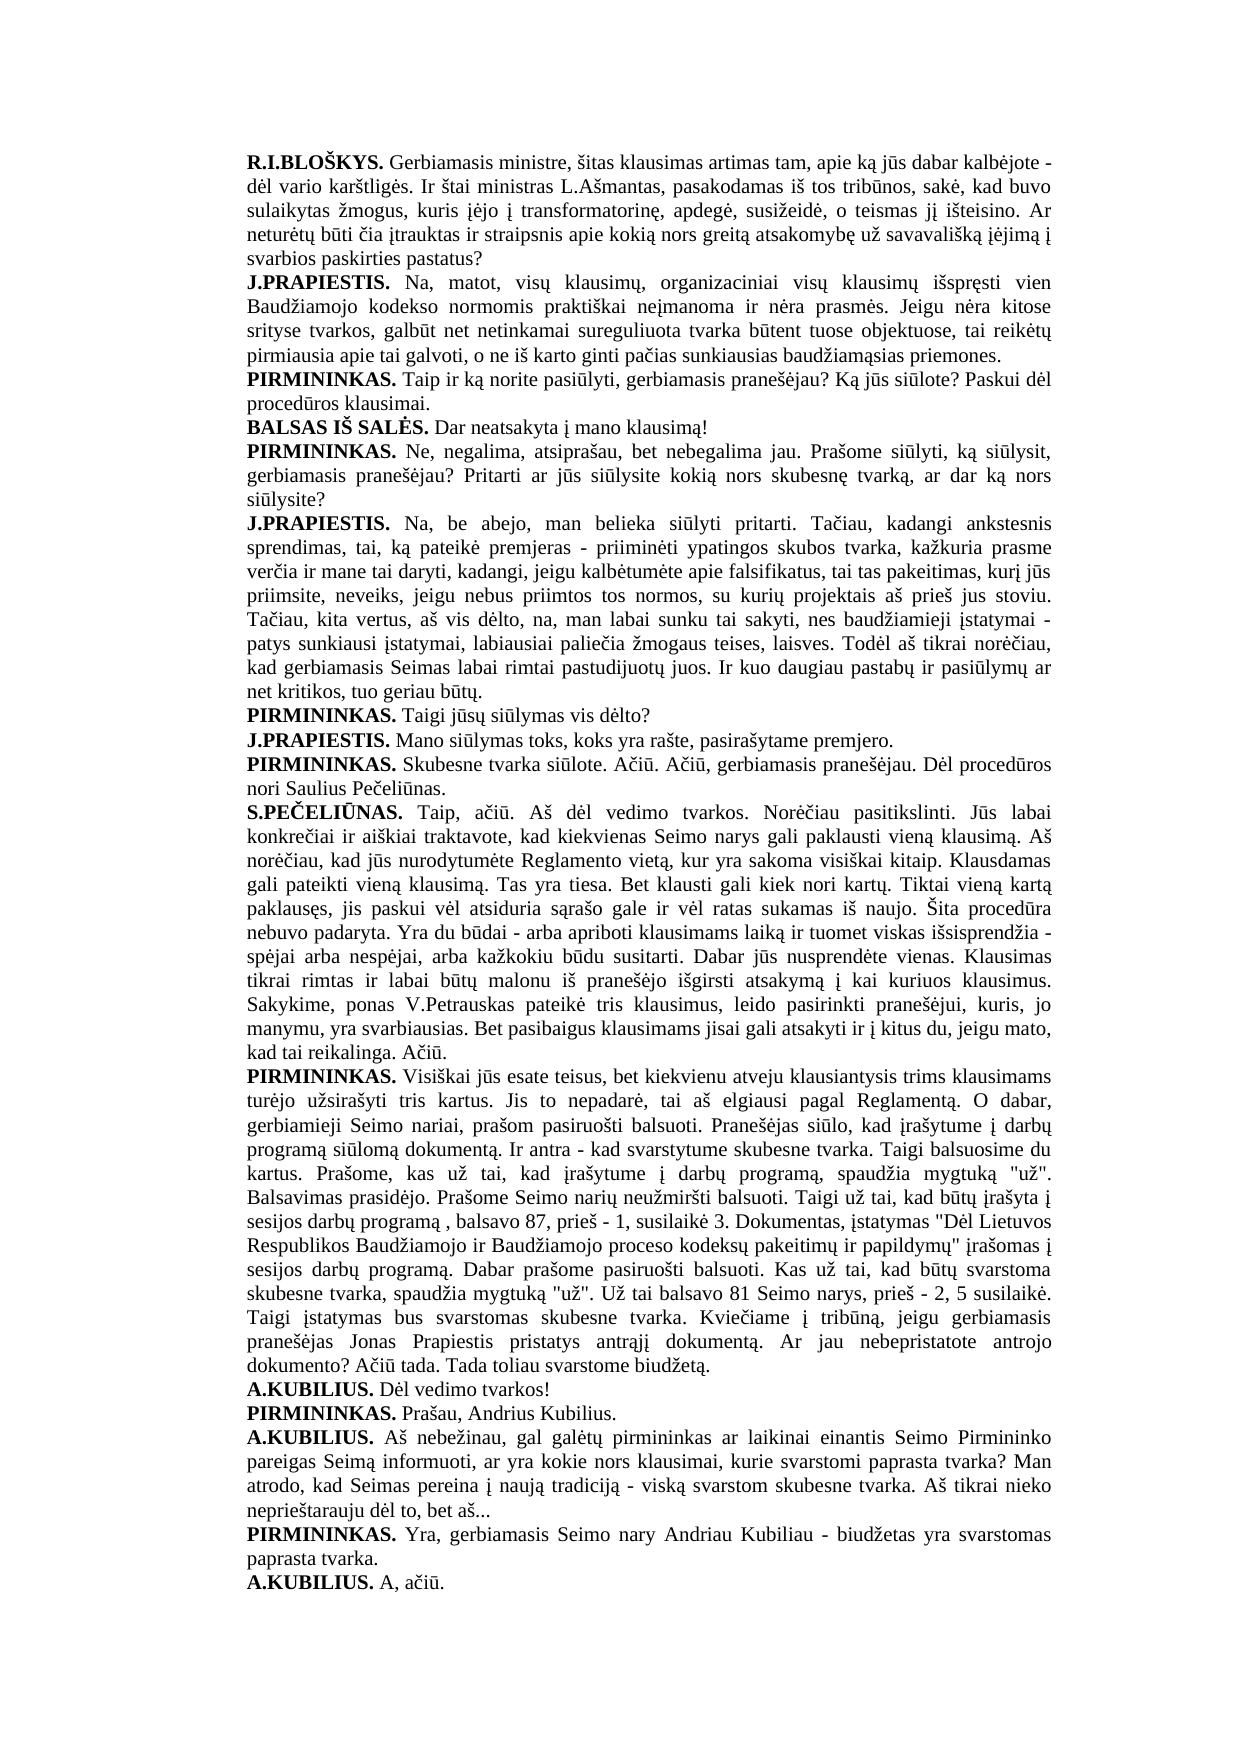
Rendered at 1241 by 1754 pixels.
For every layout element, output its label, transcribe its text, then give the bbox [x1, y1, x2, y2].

text PIRMININKAS. Skubesne tvarka siūlote. Ačiū. Ačiū, gerbiamasis pranešėjau. Dėl procedūros nori Saulius Pečeliūnas. [247, 752, 1053, 800]
text PIRMININKAS. Visiškai jūs esate teisus, bet kiekvienu atveju klausiantysis trims klausimams turėjo užsirašyti tris kartus. Jis to nepadarė, tai aš elgiausi pagal Reglamentą. O dabar, gerbiamieji Seimo nariai, prašom pasiruošti balsuoti. Pranešėjas siūlo, kad įrašytume į darbų programą siūlomą dokumentą. Ir antra - kad svarstytume skubesne tvarka. Taigi balsuosime du kartus. Prašome, kas už tai, kad įrašytume į darbų programą, spaudžia mygtuką "už". Balsavimas prasidėjo. Prašome Seimo narių neužmiršti balsuoti. Taigi už tai, kad būtų įrašyta į sesijos darbų programą , balsavo 87, prieš - 1, susilaikė 3. Dokumentas, įstatymas "Dėl Lietuvos Respublikos Baudžiamojo ir Baudžiamojo proceso kodeksų pakeitimų ir papildymų" įrašomas į sesijos darbų programą. Dabar prašome pasiruošti balsuoti. Kas už tai, kad būtų svarstoma skubesne tvarka, spaudžia mygtuką "už". Už tai balsavo 81 Seimo narys, prieš - 2, 5 susilaikė. Taigi įstatymas bus svarstomas skubesne tvarka. Kviečiame į tribūną, jeigu gerbiamasis pranešėjas Jonas Prapiestis pristatys antrąjį dokumentą. Ar jau nebepristatote antrojo dokumento? Ačiū tada. Tada toliau svarstome biudžetą. [247, 1064, 1053, 1377]
text J.PRAPIESTIS. Na, be abejo, man belieka siūlyti pritarti. Tačiau, kadangi ankstesnis sprendimas, tai, ką pateikė premjeras - priiminėti ypatingos skubos tvarka, kažkuria prasme verčia ir mane tai daryti, kadangi, jeigu kalbėtumėte apie falsifikatus, tai tas pakeitimas, kurį jūs priimsite, neveiks, jeigu nebus priimtos tos normos, su kurių projektais aš prieš jus stoviu. Tačiau, kita vertus, aš vis dėlto, na, man labai sunku tai sakyti, nes baudžiamieji įstatymai - patys sunkiausi įstatymai, labiausiai paliečia žmogaus teises, laisves. Todėl aš tikrai norėčiau, kad gerbiamasis Seimas labai rimtai pastudijuotų juos. Ir kuo daugiau pastabų ir pasiūlymų ar net kritikos, tuo geriau būtų. [247, 511, 1053, 703]
text BALSAS IŠ SALĖS. Dar neatsakyta į mano klausimą! [247, 415, 1053, 439]
text R.I.BLOŠKYS. Gerbiamasis ministre, šitas klausimas artimas tam, apie ką jūs dabar kalbėjote - dėl vario karštligės. Ir štai ministras L.Ašmantas, pasakodamas iš tos tribūnos, sakė, kad buvo sulaikytas žmogus, kuris įėjo į transformatorinę, apdegė, susižeidė, o teismas jį išteisino. Ar neturėtų būti čia įtrauktas ir straipsnis apie kokią nors greitą atsakomybę už savavališką įėjimą į svarbios paskirties pastatus? [247, 150, 1053, 270]
text PIRMININKAS. Taigi jūsų siūlymas vis dėlto? [247, 703, 1053, 727]
text S.PEČELIŪNAS. Taip, ačiū. Aš dėl vedimo tvarkos. Norėčiau pasitikslinti. Jūs labai konkrečiai ir aiškiai traktavote, kad kiekvienas Seimo narys gali paklausti vieną klausimą. Aš norėčiau, kad jūs nurodytumėte Reglamento vietą, kur yra sakoma visiškai kitaip. Klausdamas gali pateikti vieną klausimą. Tas yra tiesa. Bet klausti gali kiek nori kartų. Tiktai vieną kartą paklausęs, jis paskui vėl atsiduria sąrašo gale ir vėl ratas sukamas iš naujo. Šita procedūra nebuvo padaryta. Yra du būdai - arba apriboti klausimams laiką ir tuomet viskas išsisprendžia - spėjai arba nespėjai, arba kažkokiu būdu susitarti. Dabar jūs nusprendėte vienas. Klausimas tikrai rimtas ir labai būtų malonu iš pranešėjo išgirsti atsakymą į kai kuriuos klausimus. Sakykime, ponas V.Petrauskas pateikė tris klausimus, leido pasirinkti pranešėjui, kuris, jo manymu, yra svarbiausias. Bet pasibaigus klausimams jisai gali atsakyti ir į kitus du, jeigu mato, kad tai reikalinga. Ačiū. [247, 800, 1053, 1064]
text PIRMININKAS. Ne, negalima, atsiprašau, bet nebegalima jau. Prašome siūlyti, ką siūlysit, gerbiamasis pranešėjau? Pritarti ar jūs siūlysite kokią nors skubesnę tvarką, ar dar ką nors siūlysite? [247, 439, 1053, 511]
text J.PRAPIESTIS. Na, matot, visų klausimų, organizaciniai visų klausimų išspręsti vien Baudžiamojo kodekso normomis praktiškai neįmanoma ir nėra prasmės. Jeigu nėra kitose srityse tvarkos, galbūt net netinkamai sureguliuota tvarka būtent tuose objektuose, tai reikėtų pirmiausia apie tai galvoti, o ne iš karto ginti pačias sunkiausias baudžiamąsias priemones. [247, 270, 1053, 367]
text A.KUBILIUS. Aš nebežinau, gal galėtų pirmininkas ar laikinai einantis Seimo Pirmininko pareigas Seimą informuoti, ar yra kokie nors klausimai, kurie svarstomi paprasta tvarka? Man atrodo, kad Seimas pereina į naują tradiciją - viską svarstom skubesne tvarka. Aš tikrai nieko neprieštarauju dėl to, bet aš... [247, 1425, 1053, 1522]
text A.KUBILIUS. A, ačiū. [247, 1570, 1053, 1594]
text A.KUBILIUS. Dėl vedimo tvarkos! [247, 1377, 1053, 1401]
text PIRMININKAS. Prašau, Andrius Kubilius. [247, 1401, 1053, 1425]
text PIRMININKAS. Yra, gerbiamasis Seimo nary Andriau Kubiliau - biudžetas yra svarstomas paprasta tvarka. [247, 1522, 1053, 1570]
text J.PRAPIESTIS. Mano siūlymas toks, koks yra rašte, pasirašytame premjero. [247, 727, 1053, 752]
text PIRMININKAS. Taip ir ką norite pasiūlyti, gerbiamasis pranešėjau? Ką jūs siūlote? Paskui dėl procedūros klausimai. [247, 367, 1053, 415]
